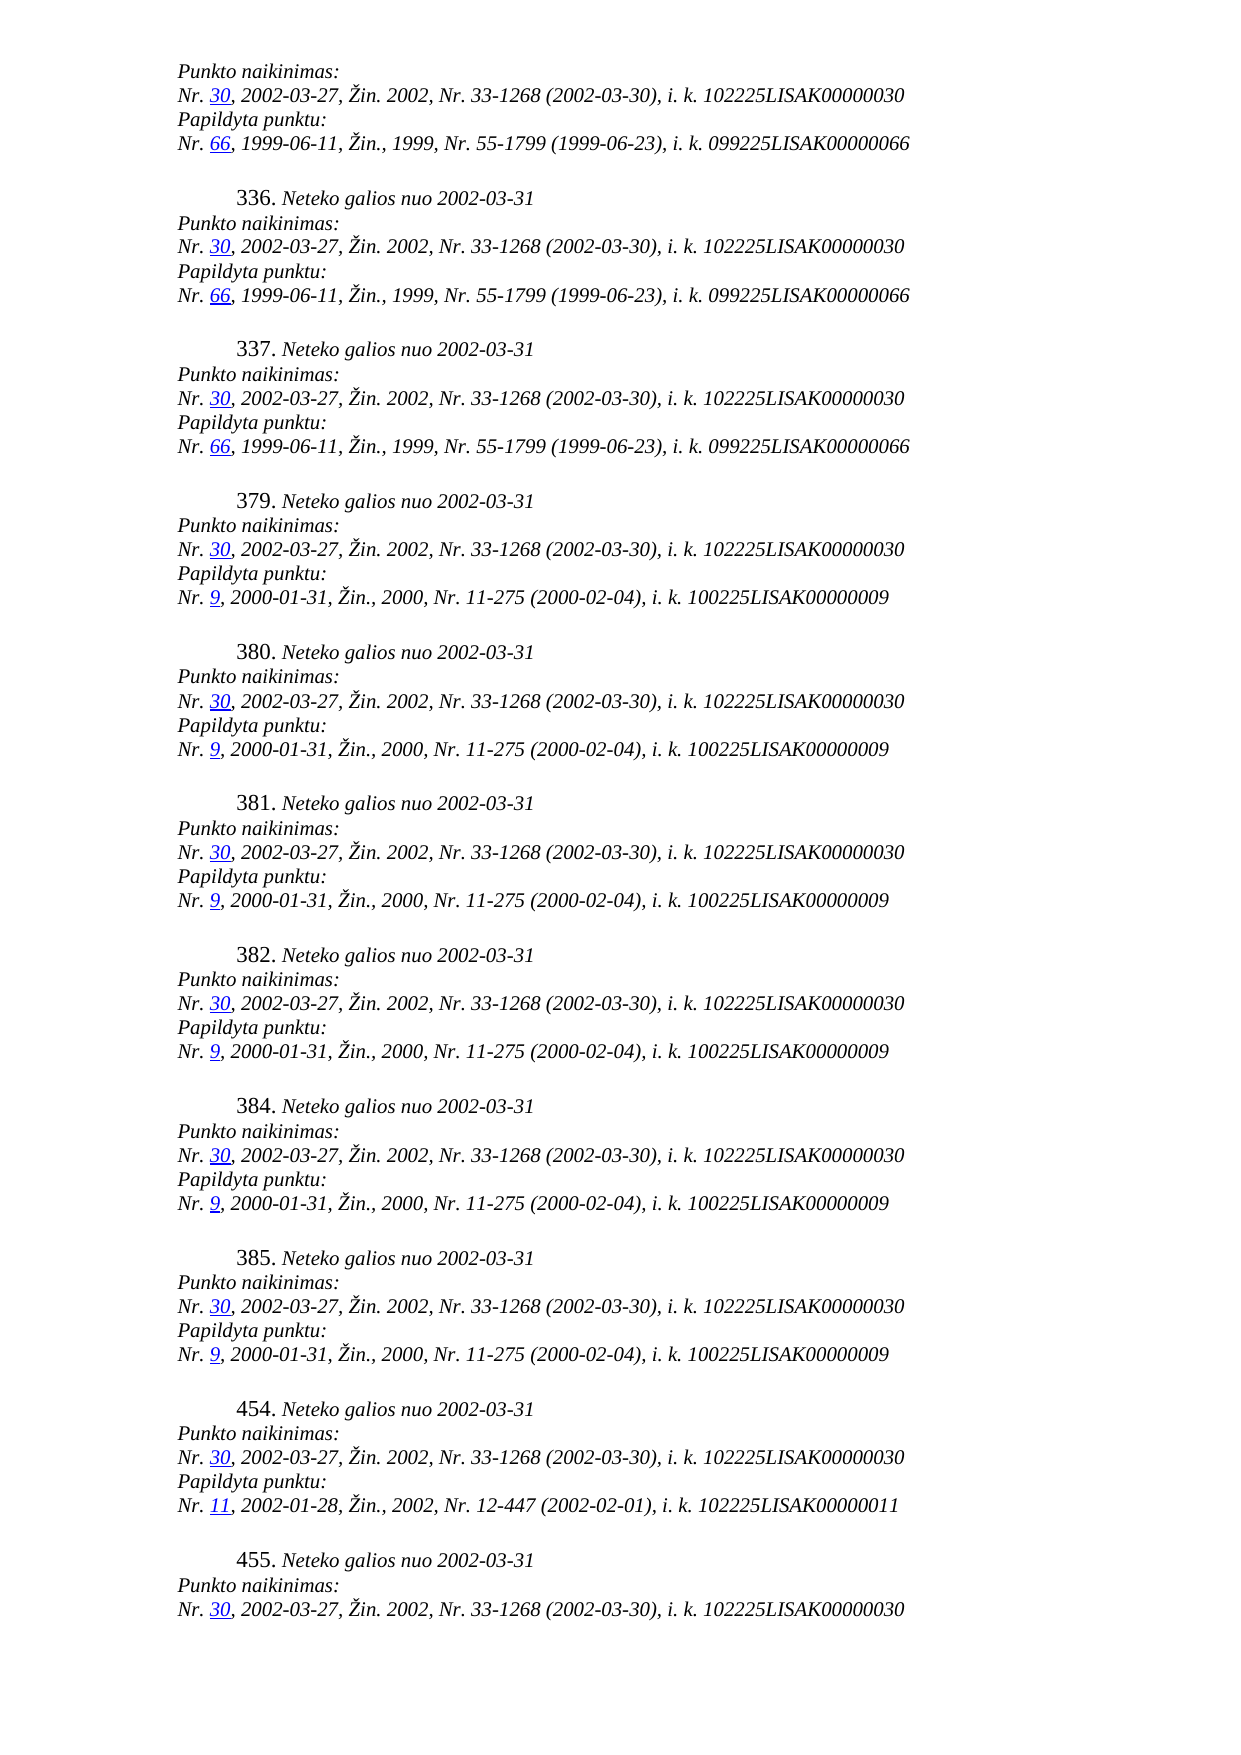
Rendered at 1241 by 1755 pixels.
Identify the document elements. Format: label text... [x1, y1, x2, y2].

text 337. Neteko galios nuo 2002-03-31 [177, 335, 1181, 362]
text Punkto naikinimas: [177, 816, 1181, 840]
text Nr. 66, 1999-06-11, Žin., 1999, Nr. 55-1799 (1999-06-23), i. k. 099225LISAK00000066 [177, 131, 1181, 155]
text Papildyta punktu: [177, 713, 1181, 737]
text Nr. 30, 2002-03-27, Žin. 2002, Nr. 33-1268 (2002-03-30), i. k. 102225LISAK00000030 [177, 1597, 1181, 1621]
text 454. Neteko galios nuo 2002-03-31 [177, 1395, 1181, 1421]
text Punkto naikinimas: [177, 1270, 1181, 1294]
text Punkto naikinimas: [177, 1573, 1181, 1597]
text Nr. 30, 2002-03-27, Žin. 2002, Nr. 33-1268 (2002-03-30), i. k. 102225LISAK00000030 [177, 234, 1181, 258]
text Nr. 66, 1999-06-11, Žin., 1999, Nr. 55-1799 (1999-06-23), i. k. 099225LISAK00000066 [177, 434, 1181, 458]
text Papildyta punktu: [177, 561, 1181, 585]
text Nr. 30, 2002-03-27, Žin. 2002, Nr. 33-1268 (2002-03-30), i. k. 102225LISAK00000030 [177, 1294, 1181, 1318]
text Punkto naikinimas: [177, 59, 1181, 83]
text Papildyta punktu: [177, 1469, 1181, 1493]
text Nr. 30, 2002-03-27, Žin. 2002, Nr. 33-1268 (2002-03-30), i. k. 102225LISAK00000030 [177, 1143, 1181, 1167]
text Nr. 9, 2000-01-31, Žin., 2000, Nr. 11-275 (2000-02-04), i. k. 100225LISAK00000009 [177, 1039, 1181, 1063]
text 382. Neteko galios nuo 2002-03-31 [177, 941, 1181, 967]
text Papildyta punktu: [177, 864, 1181, 888]
text Nr. 30, 2002-03-27, Žin. 2002, Nr. 33-1268 (2002-03-30), i. k. 102225LISAK00000030 [177, 83, 1181, 107]
text Nr. 11, 2002-01-28, Žin., 2002, Nr. 12-447 (2002-02-01), i. k. 102225LISAK00000011 [177, 1493, 1181, 1517]
text 379. Neteko galios nuo 2002-03-31 [177, 487, 1181, 513]
text 380. Neteko galios nuo 2002-03-31 [177, 638, 1181, 664]
text Papildyta punktu: [177, 410, 1181, 434]
text Nr. 30, 2002-03-27, Žin. 2002, Nr. 33-1268 (2002-03-30), i. k. 102225LISAK00000030 [177, 991, 1181, 1015]
text 336. Neteko galios nuo 2002-03-31 [177, 184, 1181, 210]
text Papildyta punktu: [177, 107, 1181, 131]
text Nr. 9, 2000-01-31, Žin., 2000, Nr. 11-275 (2000-02-04), i. k. 100225LISAK00000009 [177, 888, 1181, 912]
text Nr. 9, 2000-01-31, Žin., 2000, Nr. 11-275 (2000-02-04), i. k. 100225LISAK00000009 [177, 737, 1181, 761]
text Nr. 30, 2002-03-27, Žin. 2002, Nr. 33-1268 (2002-03-30), i. k. 102225LISAK00000030 [177, 840, 1181, 864]
text 384. Neteko galios nuo 2002-03-31 [177, 1092, 1181, 1118]
text Papildyta punktu: [177, 1015, 1181, 1039]
text Nr. 30, 2002-03-27, Žin. 2002, Nr. 33-1268 (2002-03-30), i. k. 102225LISAK00000030 [177, 688, 1181, 713]
text Nr. 66, 1999-06-11, Žin., 1999, Nr. 55-1799 (1999-06-23), i. k. 099225LISAK00000066 [177, 283, 1181, 307]
text Papildyta punktu: [177, 1167, 1181, 1191]
text Papildyta punktu: [177, 1318, 1181, 1342]
text Nr. 30, 2002-03-27, Žin. 2002, Nr. 33-1268 (2002-03-30), i. k. 102225LISAK00000030 [177, 1445, 1181, 1469]
text Punkto naikinimas: [177, 967, 1181, 991]
text Papildyta punktu: [177, 258, 1181, 283]
text 455. Neteko galios nuo 2002-03-31 [177, 1546, 1181, 1573]
text Nr. 9, 2000-01-31, Žin., 2000, Nr. 11-275 (2000-02-04), i. k. 100225LISAK00000009 [177, 1191, 1181, 1215]
text Punkto naikinimas: [177, 513, 1181, 537]
text Nr. 9, 2000-01-31, Žin., 2000, Nr. 11-275 (2000-02-04), i. k. 100225LISAK00000009 [177, 585, 1181, 609]
text 381. Neteko galios nuo 2002-03-31 [177, 789, 1181, 816]
text Punkto naikinimas: [177, 1421, 1181, 1445]
text Punkto naikinimas: [177, 362, 1181, 386]
text Punkto naikinimas: [177, 664, 1181, 688]
text Punkto naikinimas: [177, 210, 1181, 234]
text Punkto naikinimas: [177, 1118, 1181, 1143]
text Nr. 30, 2002-03-27, Žin. 2002, Nr. 33-1268 (2002-03-30), i. k. 102225LISAK00000030 [177, 537, 1181, 561]
text Nr. 9, 2000-01-31, Žin., 2000, Nr. 11-275 (2000-02-04), i. k. 100225LISAK00000009 [177, 1342, 1181, 1366]
text 385. Neteko galios nuo 2002-03-31 [177, 1243, 1181, 1270]
text Nr. 30, 2002-03-27, Žin. 2002, Nr. 33-1268 (2002-03-30), i. k. 102225LISAK00000030 [177, 386, 1181, 410]
